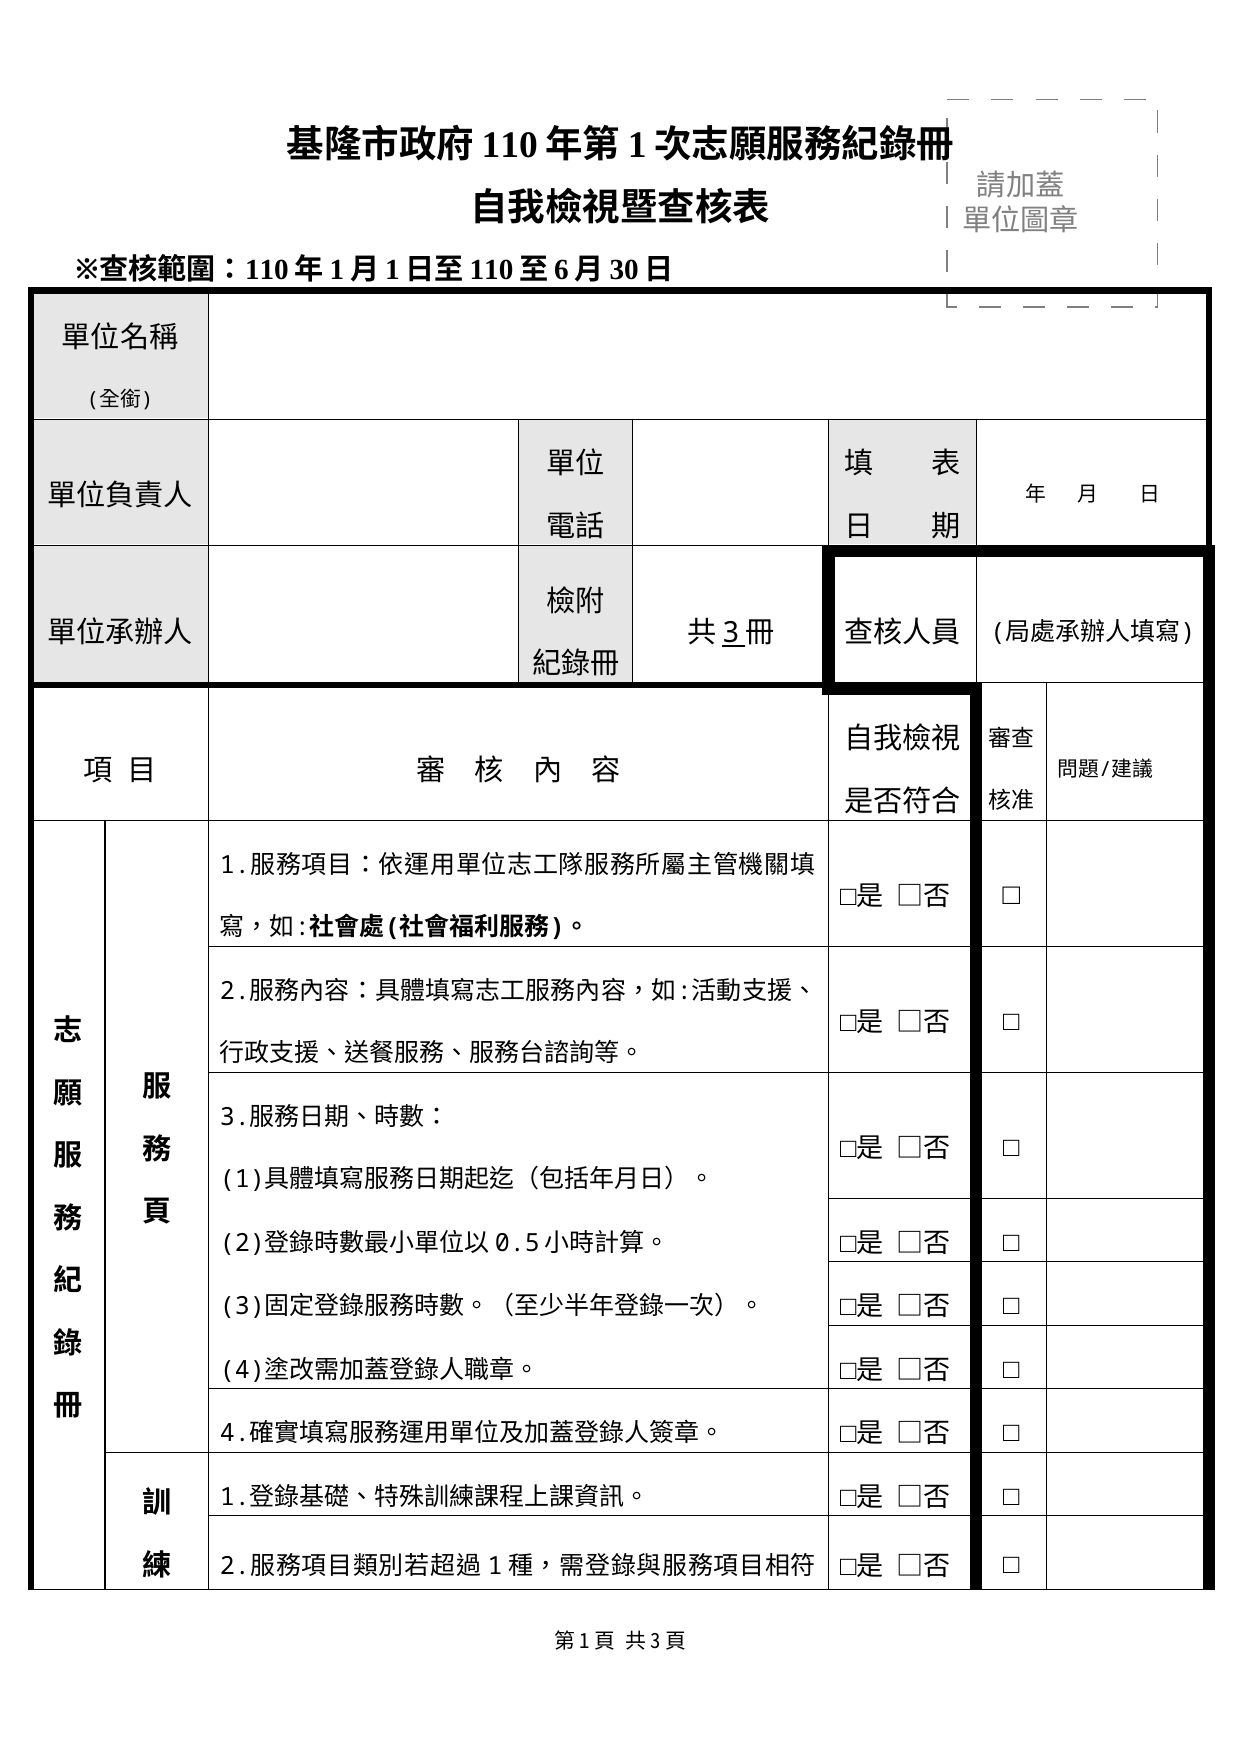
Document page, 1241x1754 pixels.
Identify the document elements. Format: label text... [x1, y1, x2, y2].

table_cell 服 務 頁 [106, 821, 208, 1452]
table_cell 自我檢視 是否符合 [829, 695, 970, 819]
table_cell [1047, 1199, 1203, 1261]
table_cell 單位 電話 [519, 420, 632, 544]
table_cell □是 □否 [829, 1326, 970, 1388]
table_cell [1047, 821, 1203, 946]
table_cell □是 □否 [829, 1262, 970, 1325]
table_cell □是 □否 [829, 1389, 970, 1452]
table_cell □ [982, 1389, 1046, 1452]
table_cell □ [982, 1262, 1046, 1325]
table_cell 單位承辦人 [34, 546, 208, 682]
text [1157, 225, 1165, 287]
table_cell 3.服務日期、時數： (1)具體填寫服務日期起迄（包括年月日）。 [209, 1073, 828, 1198]
text ※查核範圍：110年1月1日至110至6月30日 [75, 225, 947, 287]
table_cell 共3冊 [633, 546, 822, 682]
table_cell 志願服務紀錄冊 [34, 821, 104, 1589]
table_cell [209, 546, 518, 682]
table_cell □是 □否 [829, 947, 970, 1072]
table_cell 查核人員 [835, 557, 976, 682]
table_cell 1.登錄基礎、特殊訓練課程上課資訊。 [209, 1453, 828, 1515]
table_cell [209, 420, 518, 544]
table_cell □ [982, 947, 1046, 1072]
table_cell [1047, 1453, 1203, 1515]
table_cell 填 表 日 期 [829, 420, 976, 544]
table_cell [1047, 1262, 1203, 1325]
table_cell (2)登錄時數最小單位以0.5小時計算。 [209, 1198, 828, 1261]
table_cell (局處承辦人填寫) [977, 557, 1203, 682]
table_header 單位名稱 (全銜) [34, 294, 208, 418]
table_cell □是 □否 [829, 1453, 970, 1515]
text 基隆市政府110年第1次志願服務紀錄冊 [75, 100, 947, 162]
table_cell (3)固定登錄服務時數。（至少半年登錄一次）。 [209, 1261, 828, 1325]
table_cell 審查核准 [982, 683, 1046, 819]
table_cell 2.服務內容：具體填寫志工服務內容，如:活動支援、行政支援、送餐服務、服務台諮詢等。 [209, 947, 828, 1072]
table_cell □是 □否 [829, 821, 970, 946]
table_cell 單位負責人 [34, 420, 208, 544]
table_cell [633, 420, 828, 544]
table_cell □ [982, 1199, 1046, 1261]
table_cell □是 □否 [829, 1073, 970, 1198]
table_cell □是 □否 [829, 1199, 970, 1261]
table_cell [1047, 1389, 1203, 1452]
table_cell 4.確實填寫服務運用單位及加蓋登錄人簽章。 [209, 1389, 828, 1452]
table_cell 1.服務項目：依運用單位志工隊服務所屬主管機關填寫，如:社會處(社會福利服務)。 [209, 821, 828, 946]
table_cell 年 月 日 [977, 420, 1206, 544]
table_cell □ [982, 1073, 1046, 1198]
table_header [209, 294, 1206, 418]
table_cell □是 □否 [829, 1516, 970, 1589]
table_cell 檢附 紀錄冊 [519, 546, 632, 682]
text 基隆市政府110年第1次志願服務紀錄冊 [1157, 100, 1165, 162]
table_cell 審 核 內 容 [209, 688, 828, 819]
table_cell 2.服務項目類別若超過1種，需登錄與服務項目相符 [209, 1516, 828, 1589]
table_cell 訓 練 [106, 1453, 208, 1589]
table_cell □ [982, 1453, 1046, 1515]
table_cell [1047, 1326, 1203, 1388]
table_cell [1047, 1516, 1203, 1589]
table_cell 項 目 [34, 688, 208, 819]
table_cell [1047, 1073, 1203, 1198]
text 自我檢視暨查核表 [75, 162, 947, 225]
table_cell 問題/建議 [1047, 683, 1203, 819]
table_cell [1047, 947, 1203, 1072]
table_cell □ [982, 1516, 1046, 1589]
text [1157, 162, 1165, 225]
table_cell □ [982, 821, 1046, 946]
table_cell (4)塗改需加蓋登錄人職章。 [209, 1325, 828, 1388]
table_cell □ [982, 1326, 1046, 1388]
